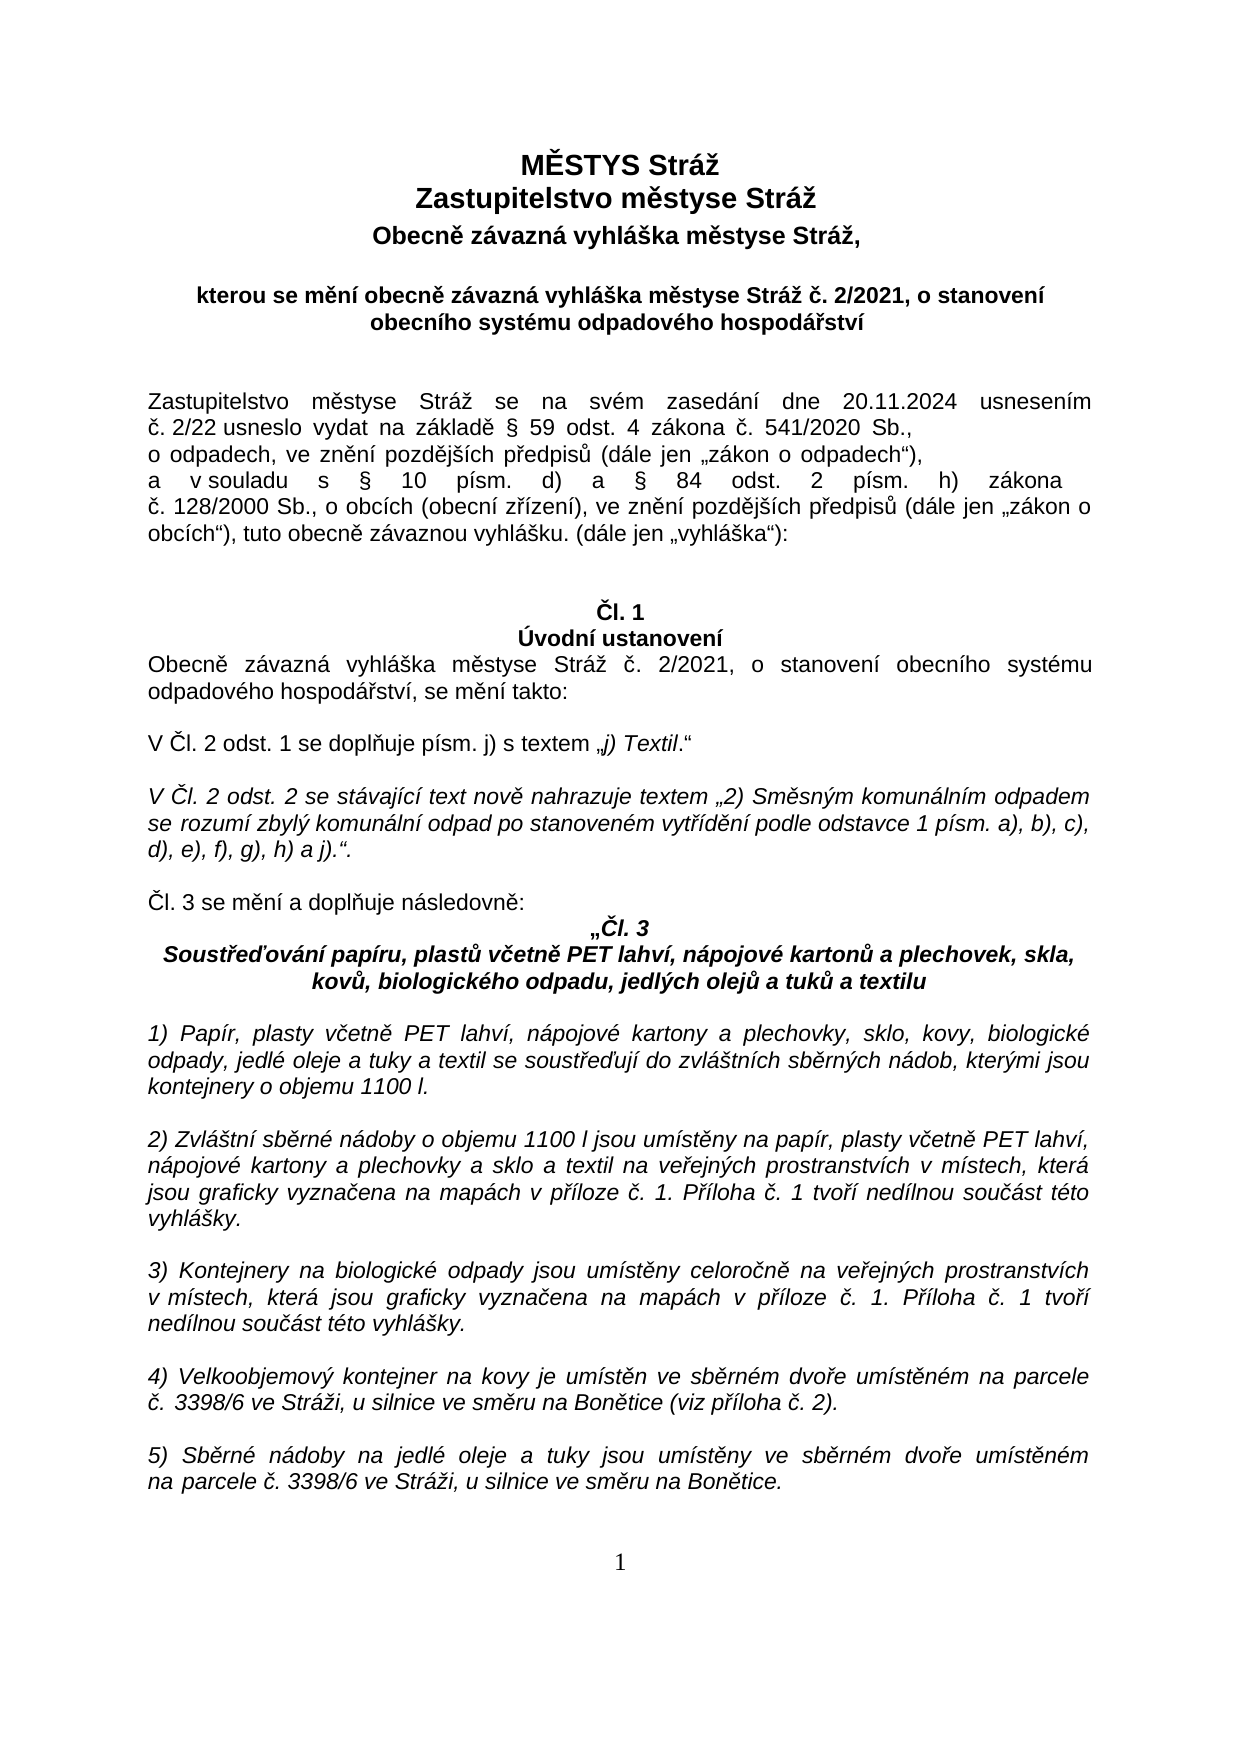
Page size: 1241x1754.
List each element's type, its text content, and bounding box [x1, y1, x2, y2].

text 5) Sběrné nádoby na jedlé oleje a tuky jsou umístěny ve sběrném dvoře umístěném na parcele č. 3398/6 ve Stráži, u silnice ve směru na Bonětice. [148, 1442, 1092, 1495]
text 1) Papír, plasty včetně PET lahví, nápojové kartony a plechovky, sklo, kovy, biologické odpady, jedlé oleje a tuky a textil se soustřeďují do zvláštních sběrných nádob, kterými jsou kontejnery o objemu 1100 l. [148, 1020, 1092, 1099]
text 2) Zvláštní sběrné nádoby o objemu 1100 l jsou umístěny na papír, plasty včetně PET lahví, nápojové kartony a plechovky a sklo a textil na veřejných prostranstvích v místech, která jsou graficky vyznačena na mapách v příloze č. 1. Příloha č. 1 tvoří nedílnou součást této vyhlášky. [148, 1126, 1092, 1231]
text „Čl. 3 [148, 915, 1092, 941]
text Zastupitelstvo městyse Stráž [148, 181, 1092, 215]
text V Čl. 2 odst. 1 se doplňuje písm. j) s textem „j) Textil.“ [148, 730, 1092, 757]
text Soustřeďování papíru, plastů včetně PET lahví, nápojové kartonů a plechovek, skla, kovů, biologického odpadu, jedlých olejů a tuků a textilu [148, 941, 1092, 994]
text Čl. 3 se mění a doplňuje následovně: [148, 888, 1092, 915]
text MĚSTYS Stráž [148, 148, 1092, 181]
subtitle Úvodní ustanovení [148, 625, 1092, 651]
text 3) Kontejnery na biologické odpady jsou umístěny celoročně na veřejných prostranstvích v místech, která jsou graficky vyznačena na mapách v příloze č. 1. Příloha č. 1 tvoří nedílnou součást této vyhlášky. [148, 1257, 1092, 1337]
text Zastupitelstvo městyse Stráž se na svém zasedání dne 20.11.2024 usnesením č. 2/22 usneslo vydat na základě § 59 odst. 4 zákona č. 541/2020 Sb., o odpadech, ve znění pozdějších předpisů (dále jen „zákon o odpadech“), a v souladu s § 10 písm. d) a § 84 odst. 2 písm. h) zákona č. 128/2000 Sb., o obcích (obecní zřízení), ve znění pozdějších předpisů (dále jen „zákon o obcích“), tuto obecně závaznou vyhlášku. (dále jen „vyhláška“): [148, 388, 1092, 546]
text 4) Velkoobjemový kontejner na kovy je umístěn ve sběrném dvoře umístěném na parcele č. 3398/6 ve Stráži, u silnice ve směru na Bonětice (viz příloha č. 2). [148, 1363, 1092, 1416]
text Obecně závazná vyhláška městyse Stráž č. 2/2021, o stanovení obecního systému odpadového hospodářství, se mění takto: [148, 651, 1092, 704]
text kterou se mění obecně závazná vyhláška městyse Stráž č. 2/2021, o stanovení obecního systému odpadového hospodářství [148, 282, 1092, 335]
text Obecně závazná vyhláška městyse Stráž, [148, 221, 1092, 250]
text Čl. 1 [148, 599, 1092, 625]
text V Čl. 2 odst. 2 se stávající text nově nahrazuje textem „2) Směsným komunálním odpadem se rozumí zbylý komunální odpad po stanoveném vytřídění podle odstavce 1 písm. a), b), c), d), e), f), g), h) a j).“. [148, 783, 1092, 862]
